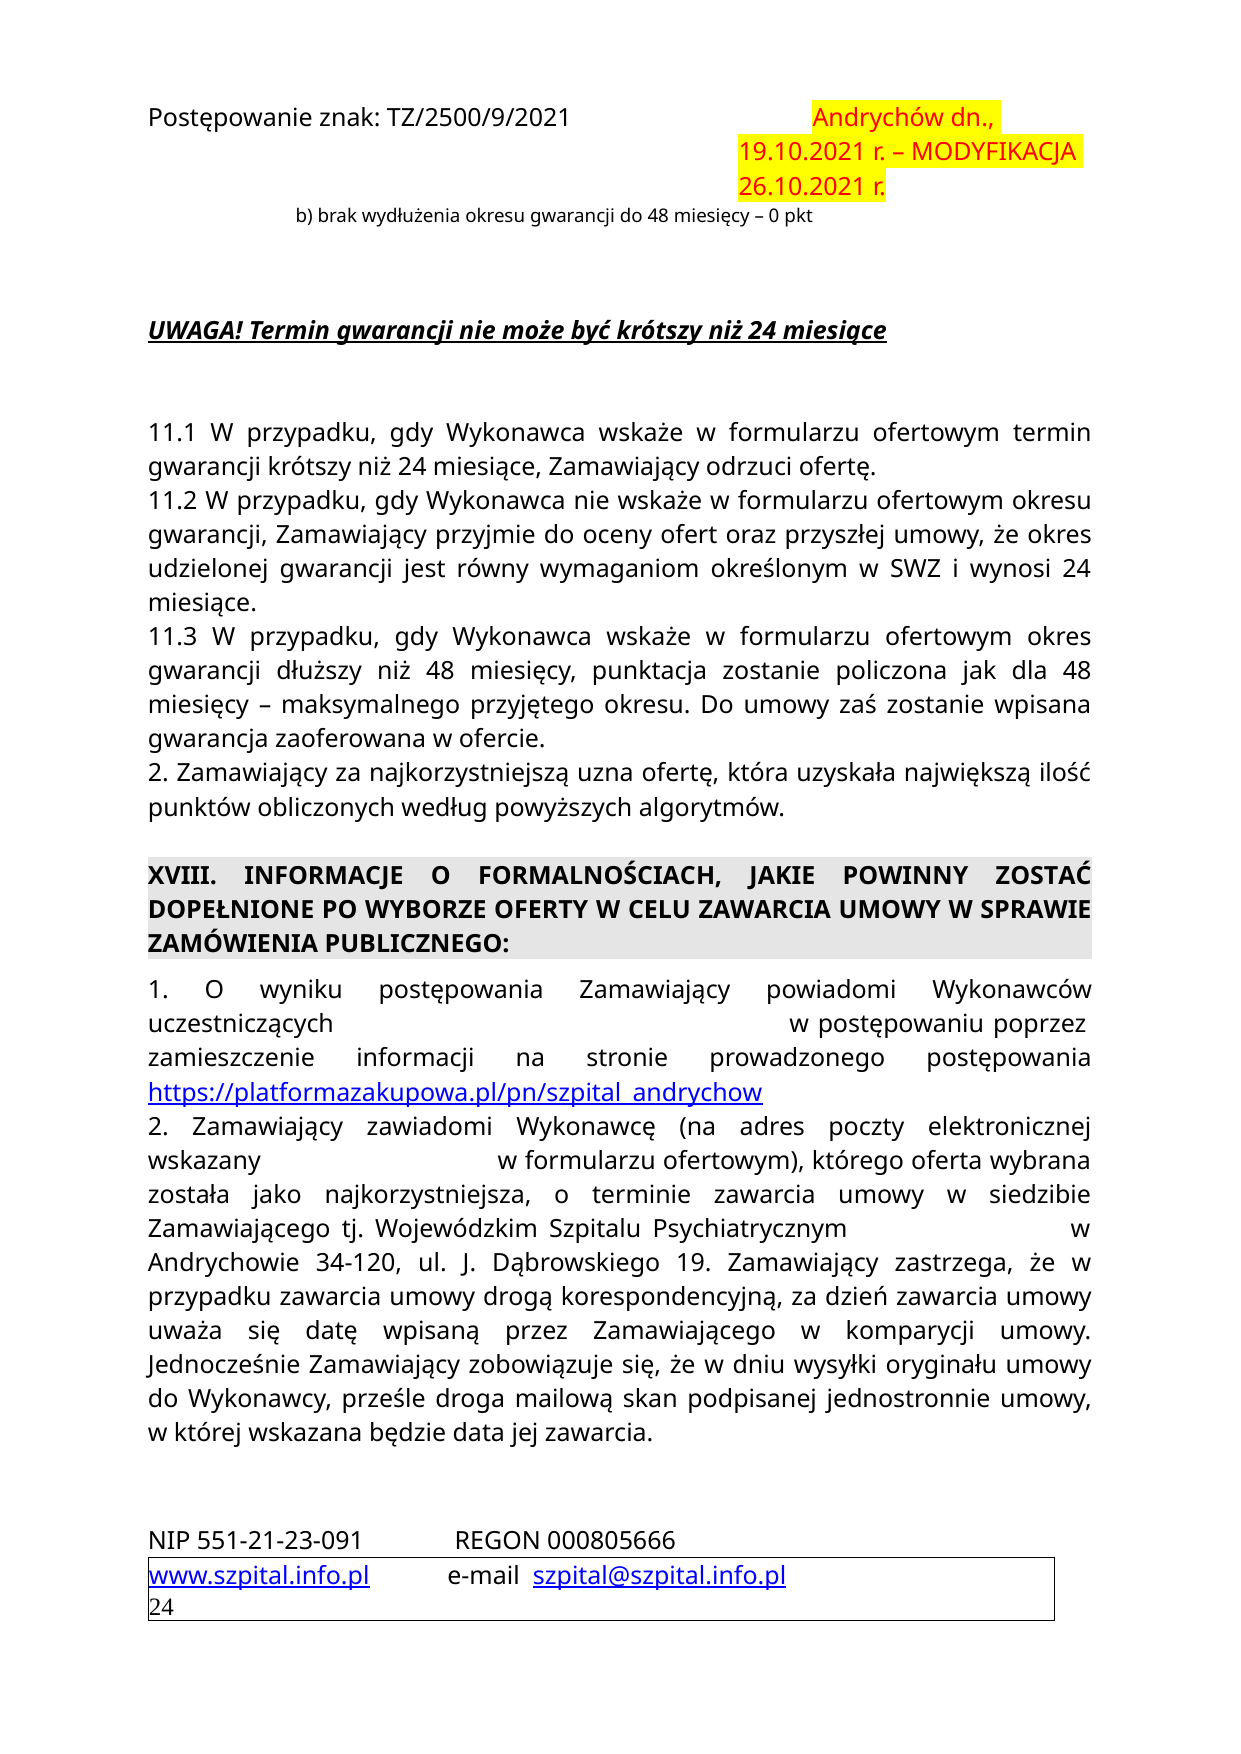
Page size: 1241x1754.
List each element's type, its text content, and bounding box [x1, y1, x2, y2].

text 11.2 W przypadku, gdy Wykonawca nie wskaże w formularzu ofertowym okresu gwarancji, Zamawiający przyjmie do oceny ofert oraz przyszłej umowy, że okres udzielonej gwarancji jest równy wymaganiom określonym w SWZ i wynosi 24 miesiące. [148, 483, 1092, 619]
text XVIII. INFORMACJE O FORMALNOŚCIACH, JAKIE POWINNY ZOSTAĆ DOPEŁNIONE PO WYBORZE OFERTY W CELU ZAWARCIA UMOWY W SPRAWIE ZAMÓWIENIA PUBLICZNEGO: [148, 857, 1092, 959]
text 1. O wyniku postępowania Zamawiający powiadomi Wykonawców uczestniczących w postępowaniu poprzez zamieszczenie informacji na stronie prowadzonego postępowania https://platformazakupowa.pl/pn/szpital_andrychow [148, 972, 1092, 1108]
text 2. Zamawiający zawiadomi Wykonawcę (na adres poczty elektronicznej wskazany w formularzu ofertowym), którego oferta wybrana została jako najkorzystniejsza, o terminie zawarcia umowy w siedzibie Zamawiającego tj. Wojewódzkim Szpitalu Psychiatrycznym w Andrychowie 34-120, ul. J. Dąbrowskiego 19. Zamawiający zastrzega, że w przypadku zawarcia umowy drogą korespondencyjną, za dzień zawarcia umowy uważa się datę wpisaną przez Zamawiającego w komparycji umowy. Jednocześnie Zamawiający zobowiązuje się, że w dniu wysyłki oryginału umowy do Wykonawcy, prześle droga mailową skan podpisanej jednostronnie umowy, w której wskazana będzie data jej zawarcia. [148, 1108, 1092, 1449]
text b) brak wydłużenia okresu gwarancji do 48 miesięcy – 0 pkt [148, 202, 1092, 228]
text UWAGA! Termin gwarancji nie może być krótszy niż 24 miesiące [148, 312, 1092, 346]
text 2. Zamawiający za najkorzystniejszą uzna ofertę, która uzyskała największą ilość punktów obliczonych według powyższych algorytmów. [148, 755, 1092, 823]
text 11.1 W przypadku, gdy Wykonawca wskaże w formularzu ofertowym termin gwarancji krótszy niż 24 miesiące, Zamawiający odrzuci ofertę. [148, 414, 1092, 483]
text 11.3 W przypadku, gdy Wykonawca wskaże w formularzu ofertowym okres gwarancji dłuższy niż 48 miesięcy, punktacja zostanie policzona jak dla 48 miesięcy – maksymalnego przyjętego okresu. Do umowy zaś zostanie wpisana gwarancja zaoferowana w ofercie. [148, 619, 1092, 755]
